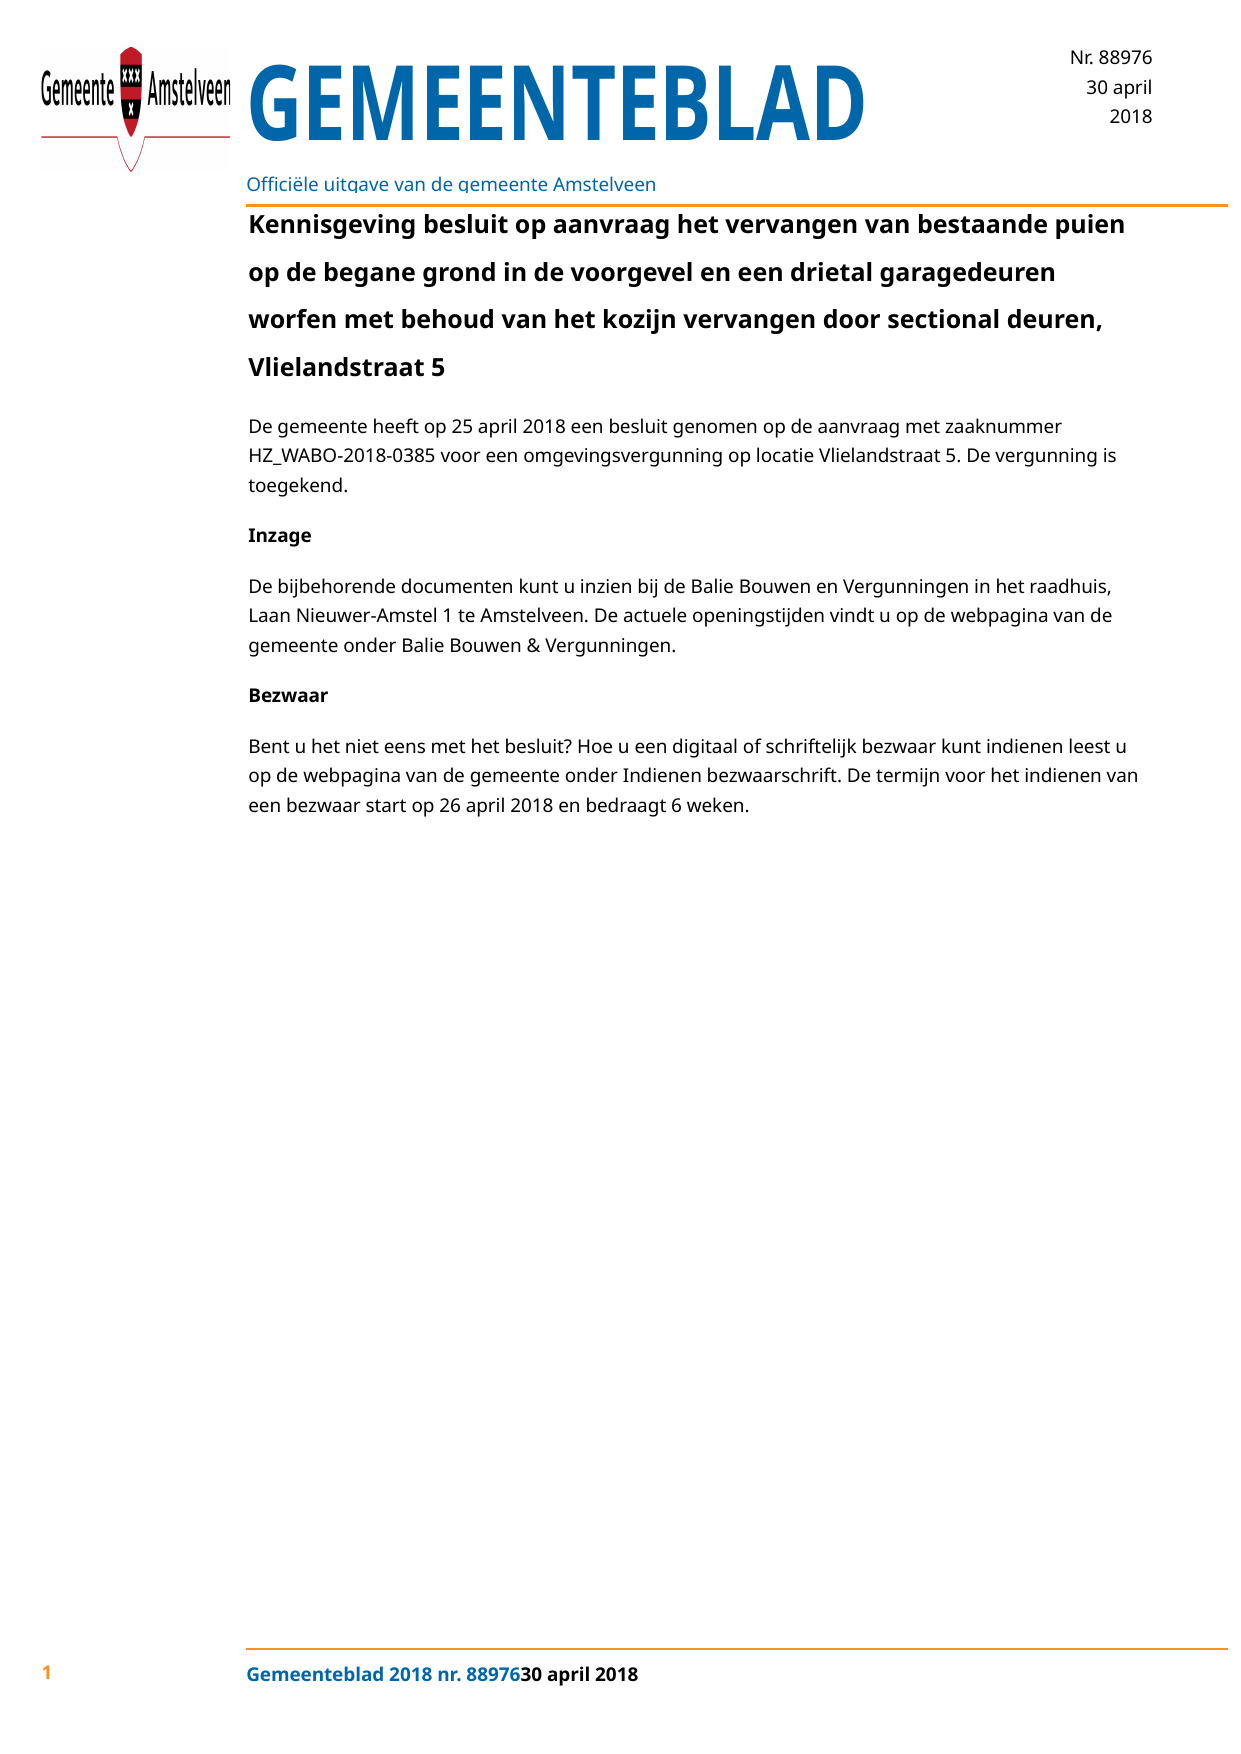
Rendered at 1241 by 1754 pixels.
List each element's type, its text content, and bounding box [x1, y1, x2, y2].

picture [41, 47, 231, 172]
text De gemeente heeft op 25 april 2018 een besluit genomen op de aanvraag met zaaknummer HZ_WABO-2018-0385 voor een omgevingsvergunning op locatie Vlielandstraat 5. De vergunning is toegekend. [248, 413, 1152, 498]
text Kennisgeving besluit op aanvraag het vervangen van bestaande puien op de begane grond in de voorgevel en een drietal garagedeuren worfen met behoud van het kozijn vervangen door sectional deuren, Vlielandstraat 5 [248, 207, 1152, 384]
text De bijbehorende documenten kunt u inzien bij de Balie Bouwen en Vergunningen in het raadhuis, Laan Nieuwer-Amstel 1 te Amstelveen. De actuele openingstijden vindt u op de webpagina van de gemeente onder Balie Bouwen & Vergunningen. [248, 573, 1152, 658]
text Bezwaar [248, 683, 1152, 708]
text Bent u het niet eens met het besluit? Hoe u een digitaal of schriftelijk bezwaar kunt indienen leest u op de webpagina van de gemeente onder Indienen bezwaarschrift. De termijn voor het indienen van een bezwaar start op 26 april 2018 en bedraagt 6 weken. [248, 733, 1152, 818]
text Inzage [248, 523, 1152, 548]
